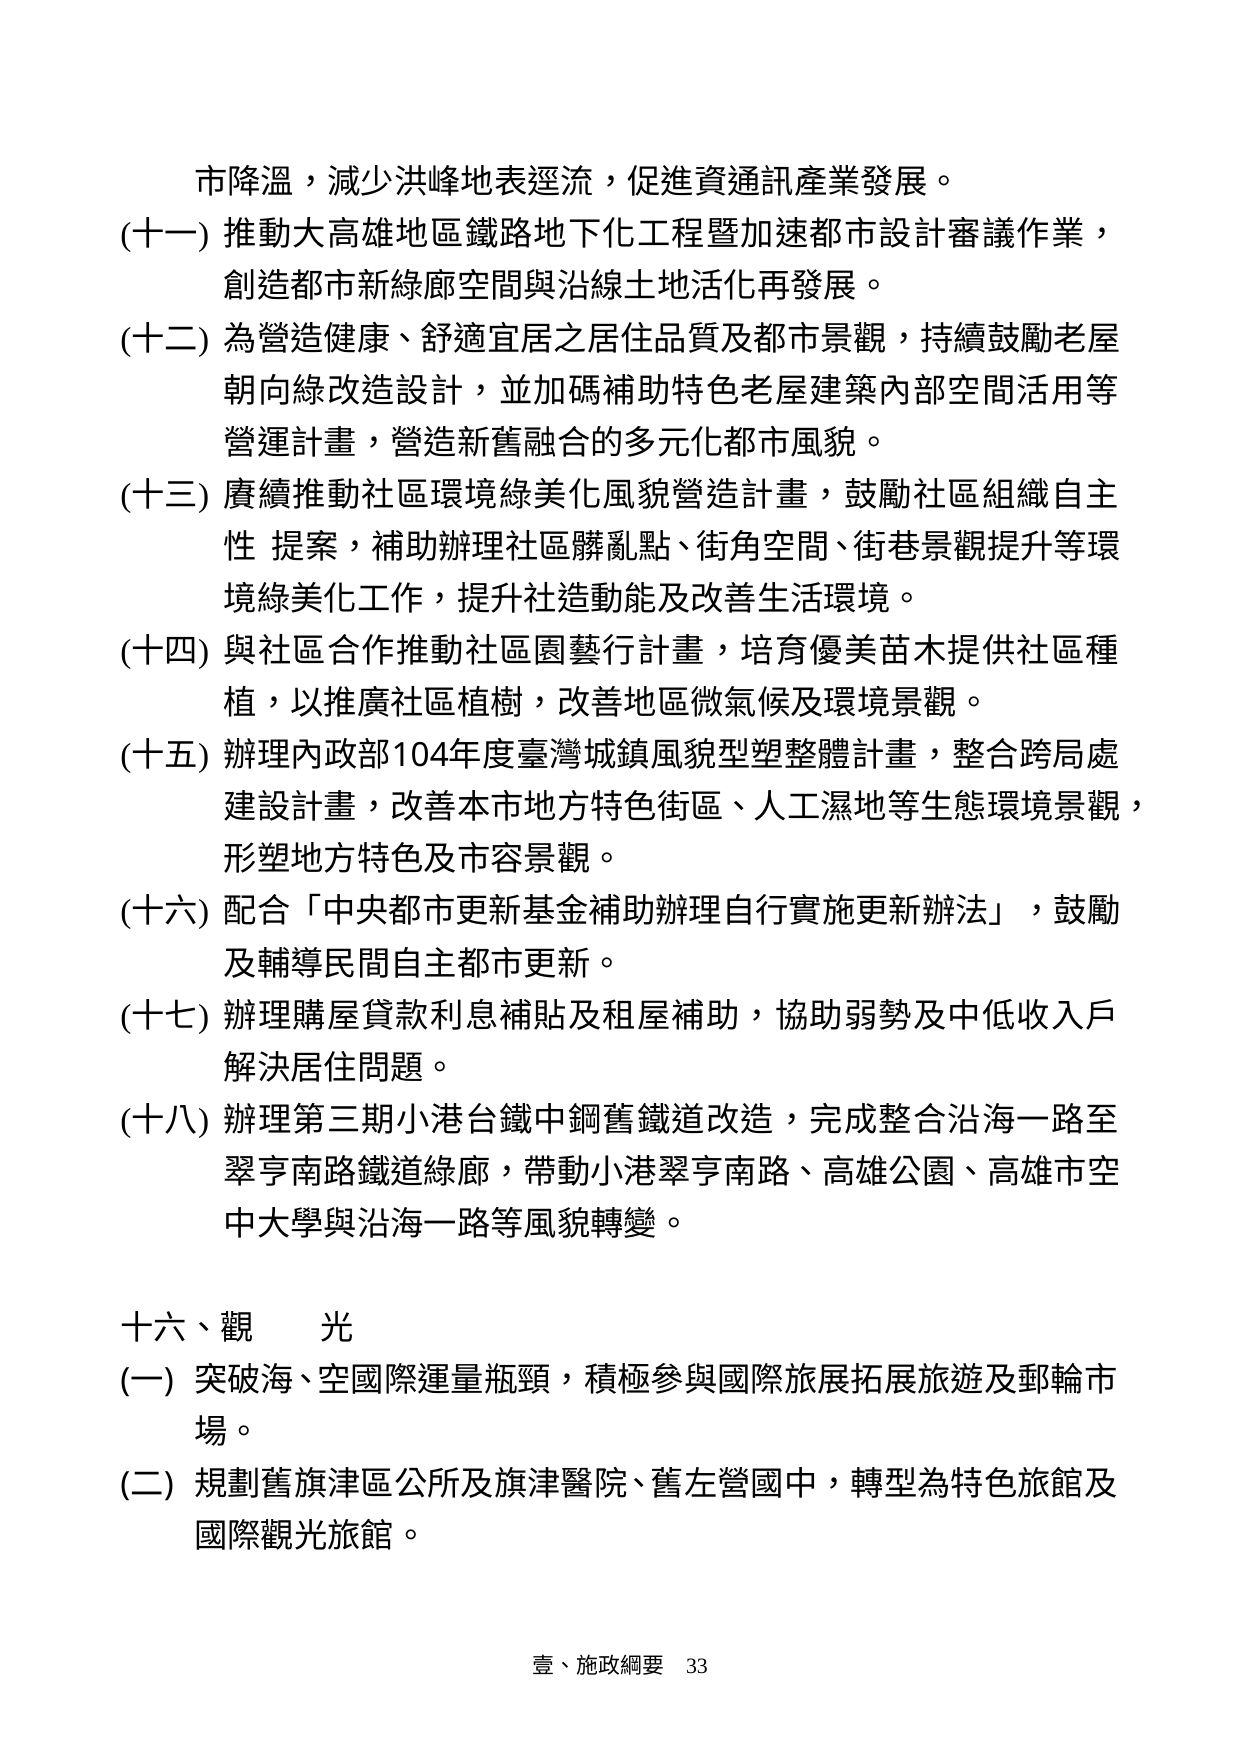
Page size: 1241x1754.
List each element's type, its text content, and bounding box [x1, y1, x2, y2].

list 配合「中央都市更新基金補助辦理自行實施更新辦法」，鼓勵及輔導民間自主都市更新。 [120, 881, 1120, 985]
list 辦理內政部104年度臺灣城鎮風貌型塑整體計畫，整合跨局處建設計畫，改善本市地方特色街區、人工濕地等生態環境景觀，形塑地方特色及市容景觀。 [120, 725, 1120, 881]
list 為營造健康、舒適宜居之居住品質及都市景觀，持續鼓勵老屋朝向綠改造設計，並加碼補助特色老屋建築內部空間活用等營運計畫，營造新舊融合的多元化都市風貌。 [120, 308, 1120, 464]
list 賡續推動社區環境綠美化風貌營造計畫，鼓勵社區組織自主性 提案，補助辦理社區髒亂點、街角空間、街巷景觀提升等環境綠美化工作，提升社造動能及改善生活環境。 [120, 464, 1120, 621]
text 十六、觀 光 [120, 1298, 1120, 1350]
list 與社區合作推動社區園藝行計畫，培育優美苗木提供社區種植，以推廣社區植樹，改善地區微氣候及環境景觀。 [120, 621, 1120, 725]
list 推動大高雄地區鐵路地下化工程暨加速都市設計審議作業，創造都市新綠廊空間與沿線土地活化再發展。 [120, 204, 1120, 308]
list 辦理第三期小港台鐵中鋼舊鐵道改造，完成整合沿海一路至翠亨南路鐵道綠廊，帶動小港翠亨南路、高雄公園、高雄市空中大學與沿海一路等風貌轉變。 [120, 1089, 1120, 1246]
list 突破海、空國際運量瓶頸，積極參與國際旅展拓展旅遊及郵輪市場。 [120, 1350, 1117, 1454]
list 因應氣候變遷及降低都市熱島效應影響，推動都市設計綠屋頂、微滯洪雨水貯留設施及推廣智慧建築等計畫，利用科技達成都市降溫，減少洪峰地表逕流，促進資通訊產業發展。 [120, 152, 1120, 204]
list 規劃舊旗津區公所及旗津醫院、舊左營國中，轉型為特色旅館及國際觀光旅館。 [120, 1454, 1117, 1558]
list 辦理購屋貸款利息補貼及租屋補助，協助弱勢及中低收入戶解決居住問題。 [120, 985, 1120, 1089]
